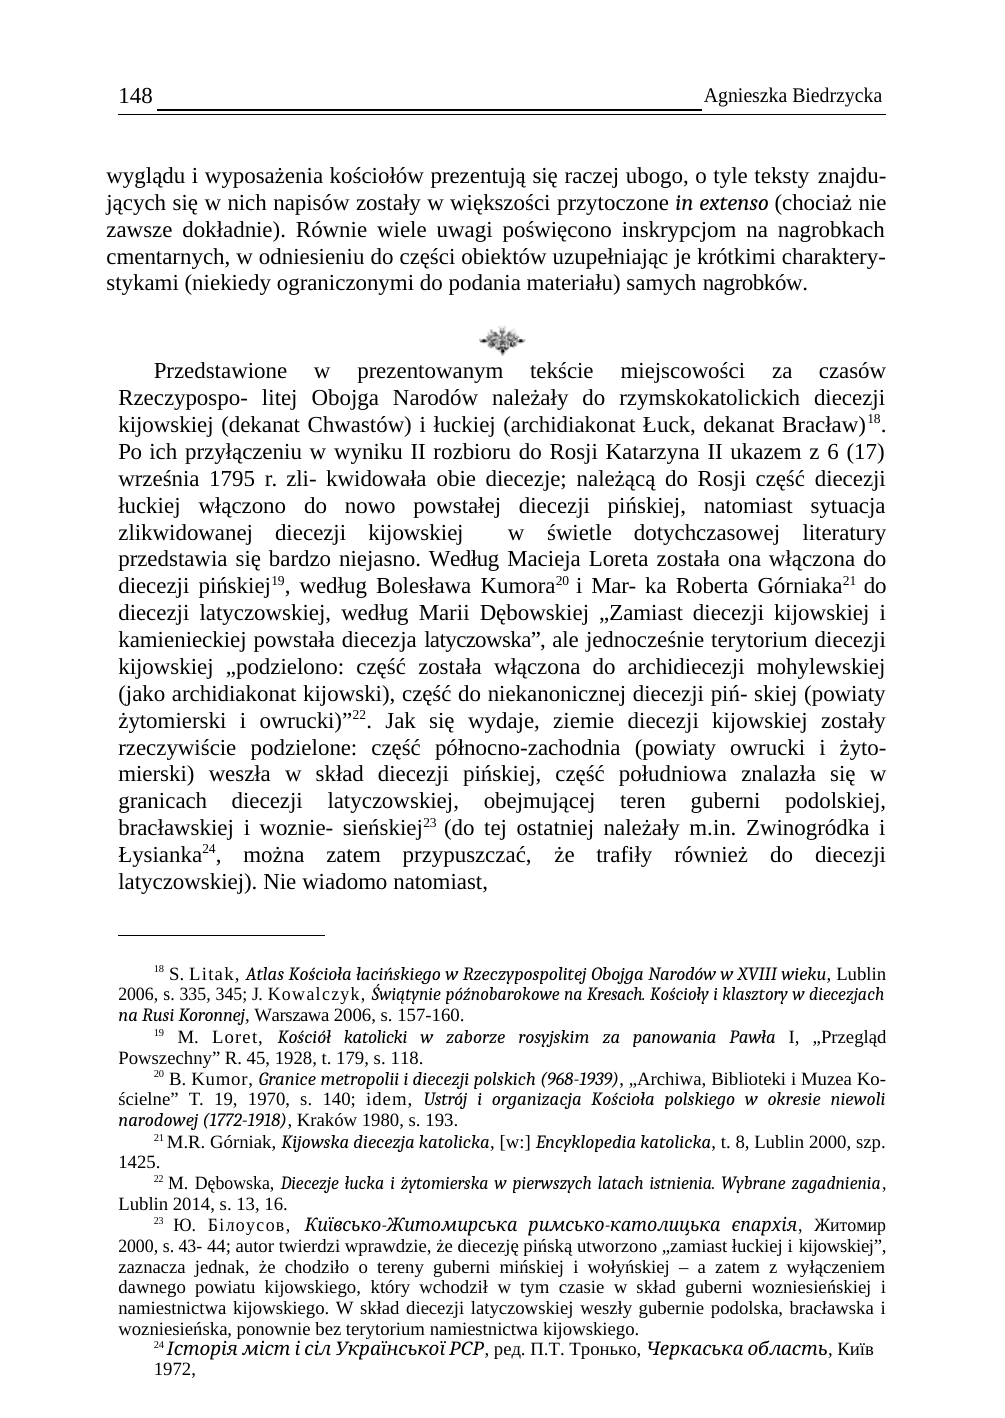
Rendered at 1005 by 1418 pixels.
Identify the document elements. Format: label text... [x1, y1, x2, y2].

text 18 S. Litak, Atlas Kościoła łacińskiego w Rzeczypospolitej Obojga Narodów w XVIII wieku, Lublin 2006, s. 335, 345; J. Kowalczyk, Świątynie późnobarokowe na Kresach. Kościoły i klasztory w diecezjach na Rusi Koronnej, Warszawa 2006, s. 157-160. [118, 963, 886, 1027]
text 20 B. Kumor, Granice metropolii i diecezji polskich (968-1939), „Archiwa, Biblioteki i Muzea Ko- ścielne” T. 19, 1970, s. 140; idem, Ustrój i organizacja Kościoła polskiego w okresie niewoli narodowej (1772-1918), Kraków 1980, s. 193. [118, 1068, 886, 1131]
text 23 Ю. Білоусов, Київсько-Житомирська римсько-католицька єпархія, Житомир 2000, s. 43- 44; autor twierdzi wprawdzie, że diecezję pińską utworzono „zamiast łuckiej i kijowskiej”, zaznacza jednak, że chodziło o tereny guberni mińskiej i wołyńskiej – a zatem z wyłączeniem dawnego powiatu kijowskiego, który wchodził w tym czasie w skład guberni wozniesieńskiej i namiestnictwa kijowskiego. W skład diecezji latyczowskiej weszły gubernie podolska, bracławska i wozniesieńska, ponownie bez terytorium namiestnictwa kijowskiego. [118, 1214, 886, 1339]
text 19 M. Loret, Kościół katolicki w zaborze rosyjskim za panowania Pawła I, „Przegląd Powszechny” R. 45, 1928, t. 179, s. 118. [118, 1027, 886, 1068]
text 21 M.R. Górniak, Kijowska diecezja katolicka, [w:] Encyklopedia katolicka, t. 8, Lublin 2000, szp. 1425. [118, 1131, 886, 1173]
subtitle wyglądu i wyposażenia kościołów prezentują się raczej ubogo, o tyle teksty znajdu- jących się w nich napisów zostały w większości przytoczone in extenso (chociaż nie zawsze dokładnie). Równie wiele uwagi poświęcono inskrypcjom na nagrobkach cmentarnych, w odniesieniu do części obiektów uzupełniając je krótkimi charaktery- stykami (niekiedy ograniczonymi do podania materiału) samych nagrobków. [106, 162, 886, 296]
text Przedstawione w prezentowanym tekście miejscowości za czasów Rzeczypospo- litej Obojga Narodów należały do rzymskokatolickich diecezji kijowskiej (dekanat Chwastów) i łuckiej (archidiakonat Łuck, dekanat Bracław)18. Po ich przyłączeniu w wyniku II rozbioru do Rosji Katarzyna II ukazem z 6 (17) września 1795 r. zli- kwidowała obie diecezje; należącą do Rosji część diecezji łuckiej włączono do nowo powstałej diecezji pińskiej, natomiast sytuacja zlikwidowanej diecezji kijowskiej w świetle dotychczasowej literatury przedstawia się bardzo niejasno. Według Macieja Loreta została ona włączona do diecezji pińskiej19, według Bolesława Kumora20 i Mar- ka Roberta Górniaka21 do diecezji latyczowskiej, według Marii Dębowskiej „Zamiast diecezji kijowskiej i kamienieckiej powstała diecezja latyczowska”, ale jednocześnie terytorium diecezji kijowskiej „podzielono: część została włączona do archidiecezji mohylewskiej (jako archidiakonat kijowski), część do niekanonicznej diecezji piń- skiej (powiaty żytomierski i owrucki)”22. Jak się wydaje, ziemie diecezji kijowskiej zostały rzeczywiście podzielone: część północno-zachodnia (powiaty owrucki i żyto- mierski) weszła w skład diecezji pińskiej, część południowa znalazła się w granicach diecezji latyczowskiej, obejmującej teren guberni podolskiej, bracławskiej i woznie- sieńskiej23 (do tej ostatniej należały m.in. Zwinogródka i Łysianka24, można zatem przypuszczać, że trafiły również do diecezji latyczowskiej). Nie wiadomo natomiast, [118, 339, 886, 894]
text 24 Історія міст і сіл Української РСР, ред. П.Т. Тронько, Черкаська область, Київ 1972, [153, 1339, 898, 1380]
text 22 M. Dębowska, Diecezje łucka i żytomierska w pierwszych latach istnienia. Wybrane zagadnienia, Lublin 2014, s. 13, 16. [118, 1173, 886, 1214]
